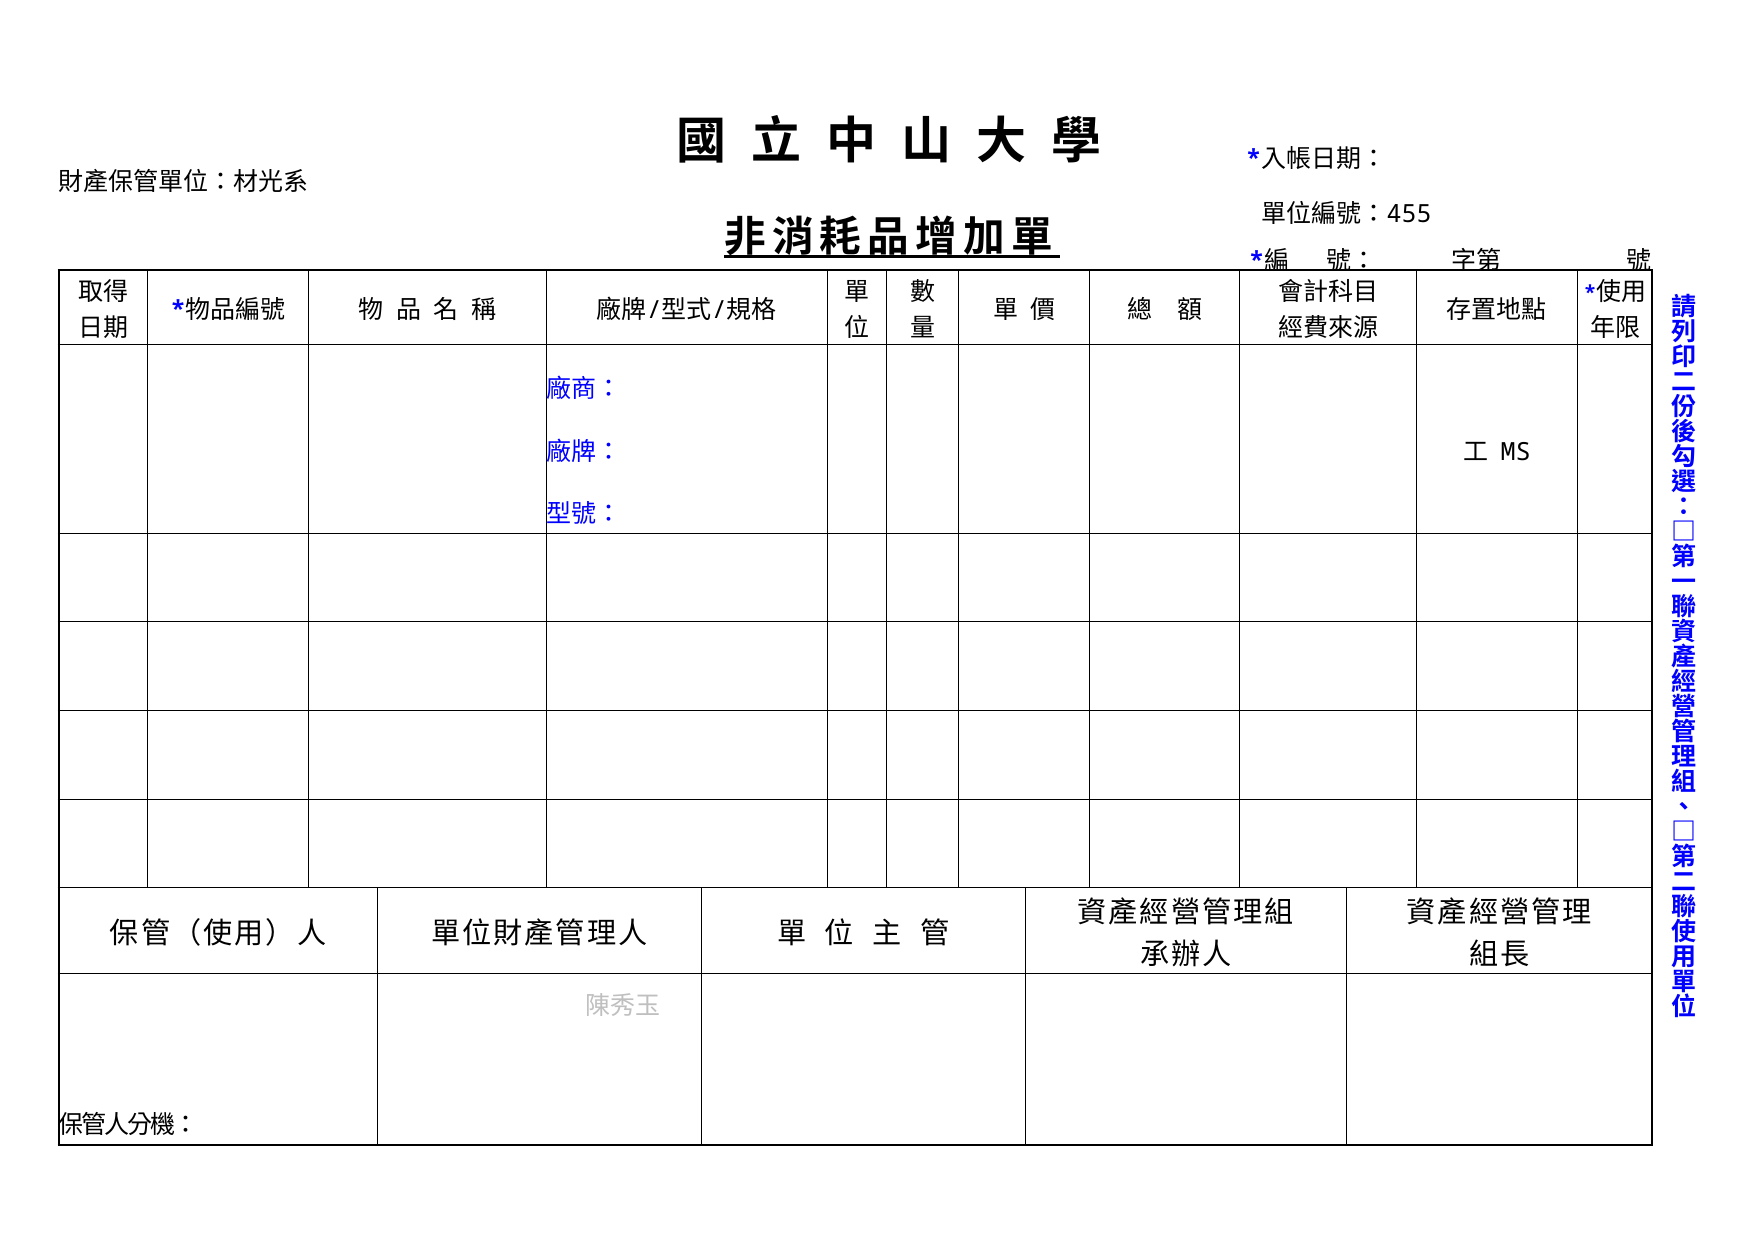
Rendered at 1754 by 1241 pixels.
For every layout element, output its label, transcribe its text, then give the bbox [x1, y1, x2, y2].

table_cell [547, 622, 827, 710]
table_cell [148, 622, 308, 710]
table_cell [547, 711, 827, 798]
table_cell [309, 622, 546, 710]
table_cell [148, 800, 308, 887]
table_cell [959, 534, 1089, 621]
table_cell 保管人分機： [60, 974, 377, 1143]
table_cell 總 額 [1090, 271, 1239, 344]
table_cell [547, 534, 827, 621]
table_cell [1026, 974, 1346, 1143]
table_cell [60, 622, 147, 710]
table_cell [959, 711, 1089, 798]
table_cell [828, 345, 886, 532]
table_cell [1578, 622, 1651, 710]
table_cell [1578, 800, 1651, 887]
table_cell [1240, 800, 1416, 887]
table_cell 取得 日期 [60, 271, 147, 344]
table_cell [309, 711, 546, 798]
table_cell [1578, 345, 1651, 532]
table_cell [60, 345, 147, 532]
table_cell [887, 622, 958, 710]
table_cell [309, 534, 546, 621]
table_cell [60, 800, 147, 887]
table_cell [1240, 345, 1416, 532]
table_cell 存置地點 [1417, 271, 1577, 344]
table_cell *物品編號 [148, 271, 308, 344]
table_cell [887, 800, 958, 887]
table_cell [148, 534, 308, 621]
table_cell [887, 345, 958, 532]
table_cell [959, 345, 1089, 532]
table_cell [1090, 711, 1239, 798]
table_cell [959, 622, 1089, 710]
table_cell [1578, 711, 1651, 798]
table_cell [1240, 534, 1416, 621]
table_cell 單 價 [959, 271, 1089, 344]
table_cell [1417, 622, 1577, 710]
table_cell 單位財產管理人 [378, 888, 701, 973]
table_cell [1347, 974, 1651, 1143]
table_cell 資產經營管理組 承辦人 [1026, 888, 1346, 973]
table_cell 資產經營管理 組長 [1347, 888, 1651, 973]
table_cell [547, 800, 827, 887]
table_cell 單 位 [828, 271, 886, 344]
table_cell [1090, 622, 1239, 710]
table_cell 工 MS [1417, 345, 1577, 532]
table_cell [1090, 345, 1239, 532]
table_cell [1578, 534, 1651, 621]
table_cell [887, 534, 958, 621]
table_cell [309, 800, 546, 887]
table_cell [378, 974, 701, 1143]
table_cell [1417, 534, 1577, 621]
table_cell 廠商： 廠牌： 型號： [547, 345, 827, 532]
table_cell 單 位 主 管 [702, 888, 1025, 973]
table_cell [828, 622, 886, 710]
table_cell [702, 974, 1025, 1143]
table_cell 會計科目 經費來源 [1240, 271, 1416, 344]
table_cell [1090, 534, 1239, 621]
table_cell [828, 534, 886, 621]
table_header *入帳日期： 單位編號：455 *編 號： 字第 號 [1653, 272, 1709, 1038]
table_header 國 立 中 山 大 學 非消耗品增加單 [566, 101, 1211, 269]
table_cell 廠牌/型式/規格 [547, 271, 827, 344]
table_cell [1417, 711, 1577, 798]
table_cell [148, 345, 308, 532]
table_header *入帳日期： 單位編號：455 *編 號： 字第 號 [1211, 101, 1652, 269]
table_cell [60, 534, 147, 621]
table_cell 物 品 名 稱 [309, 271, 546, 344]
table_header 財產保管單位：材光系 填單日期： 年 月 日 [59, 101, 566, 269]
table_cell [1240, 711, 1416, 798]
table_cell [828, 711, 886, 798]
table_cell *使用 年限 [1578, 271, 1651, 344]
table_cell [1240, 622, 1416, 710]
table_cell 數 量 [887, 271, 958, 344]
table_cell [309, 345, 546, 532]
table_cell [148, 711, 308, 798]
table_cell [887, 711, 958, 798]
table_cell [1090, 800, 1239, 887]
table_cell [1417, 800, 1577, 887]
table_cell [959, 800, 1089, 887]
table_cell 保管（使用）人 [60, 888, 377, 973]
table_cell [828, 800, 886, 887]
table_cell [60, 711, 147, 798]
